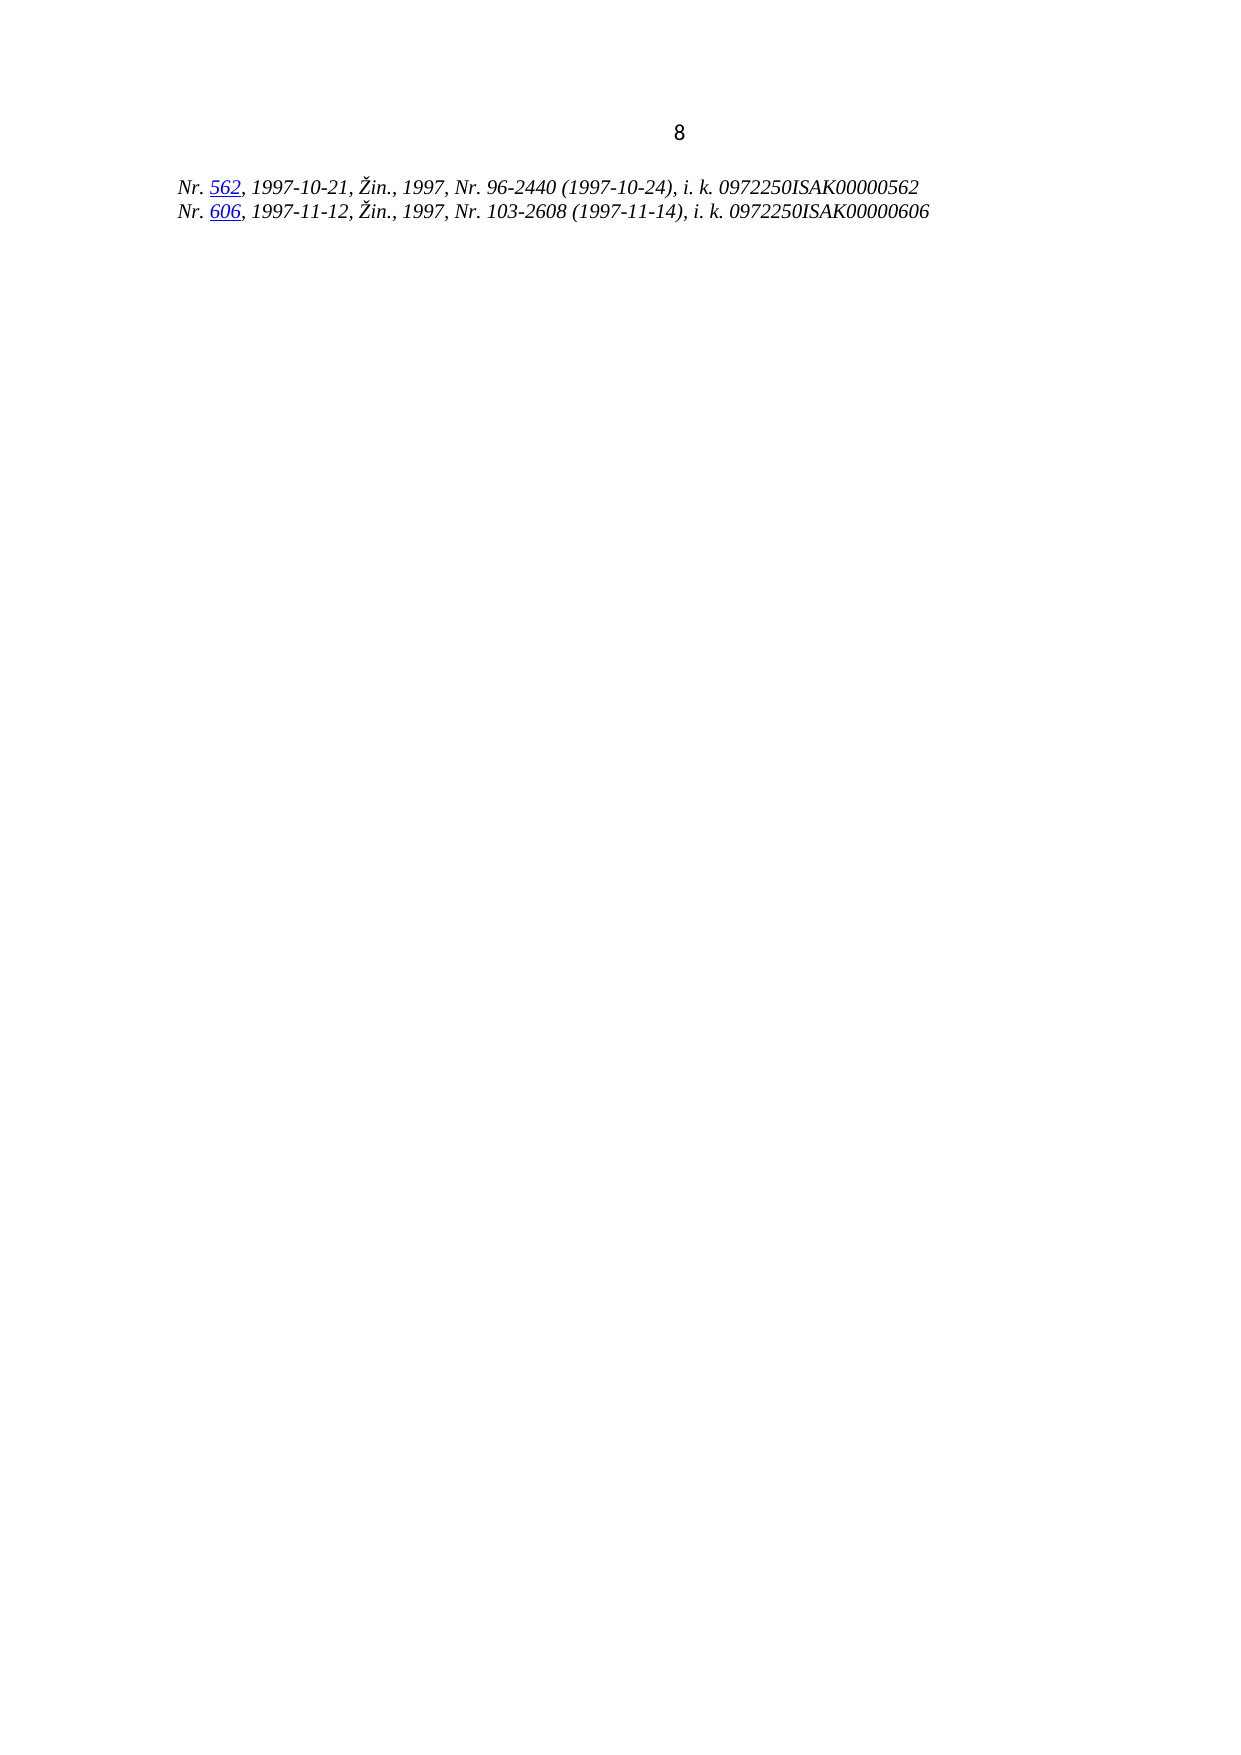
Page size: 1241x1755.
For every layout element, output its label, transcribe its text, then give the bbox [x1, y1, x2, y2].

text Nr. 606, 1997-11-12, Žin., 1997, Nr. 103-2608 (1997-11-14), i. k. 0972250ISAK00000606 [177, 199, 1181, 223]
text Nr. 562, 1997-10-21, Žin., 1997, Nr. 96-2440 (1997-10-24), i. k. 0972250ISAK00000562 [177, 175, 1181, 199]
